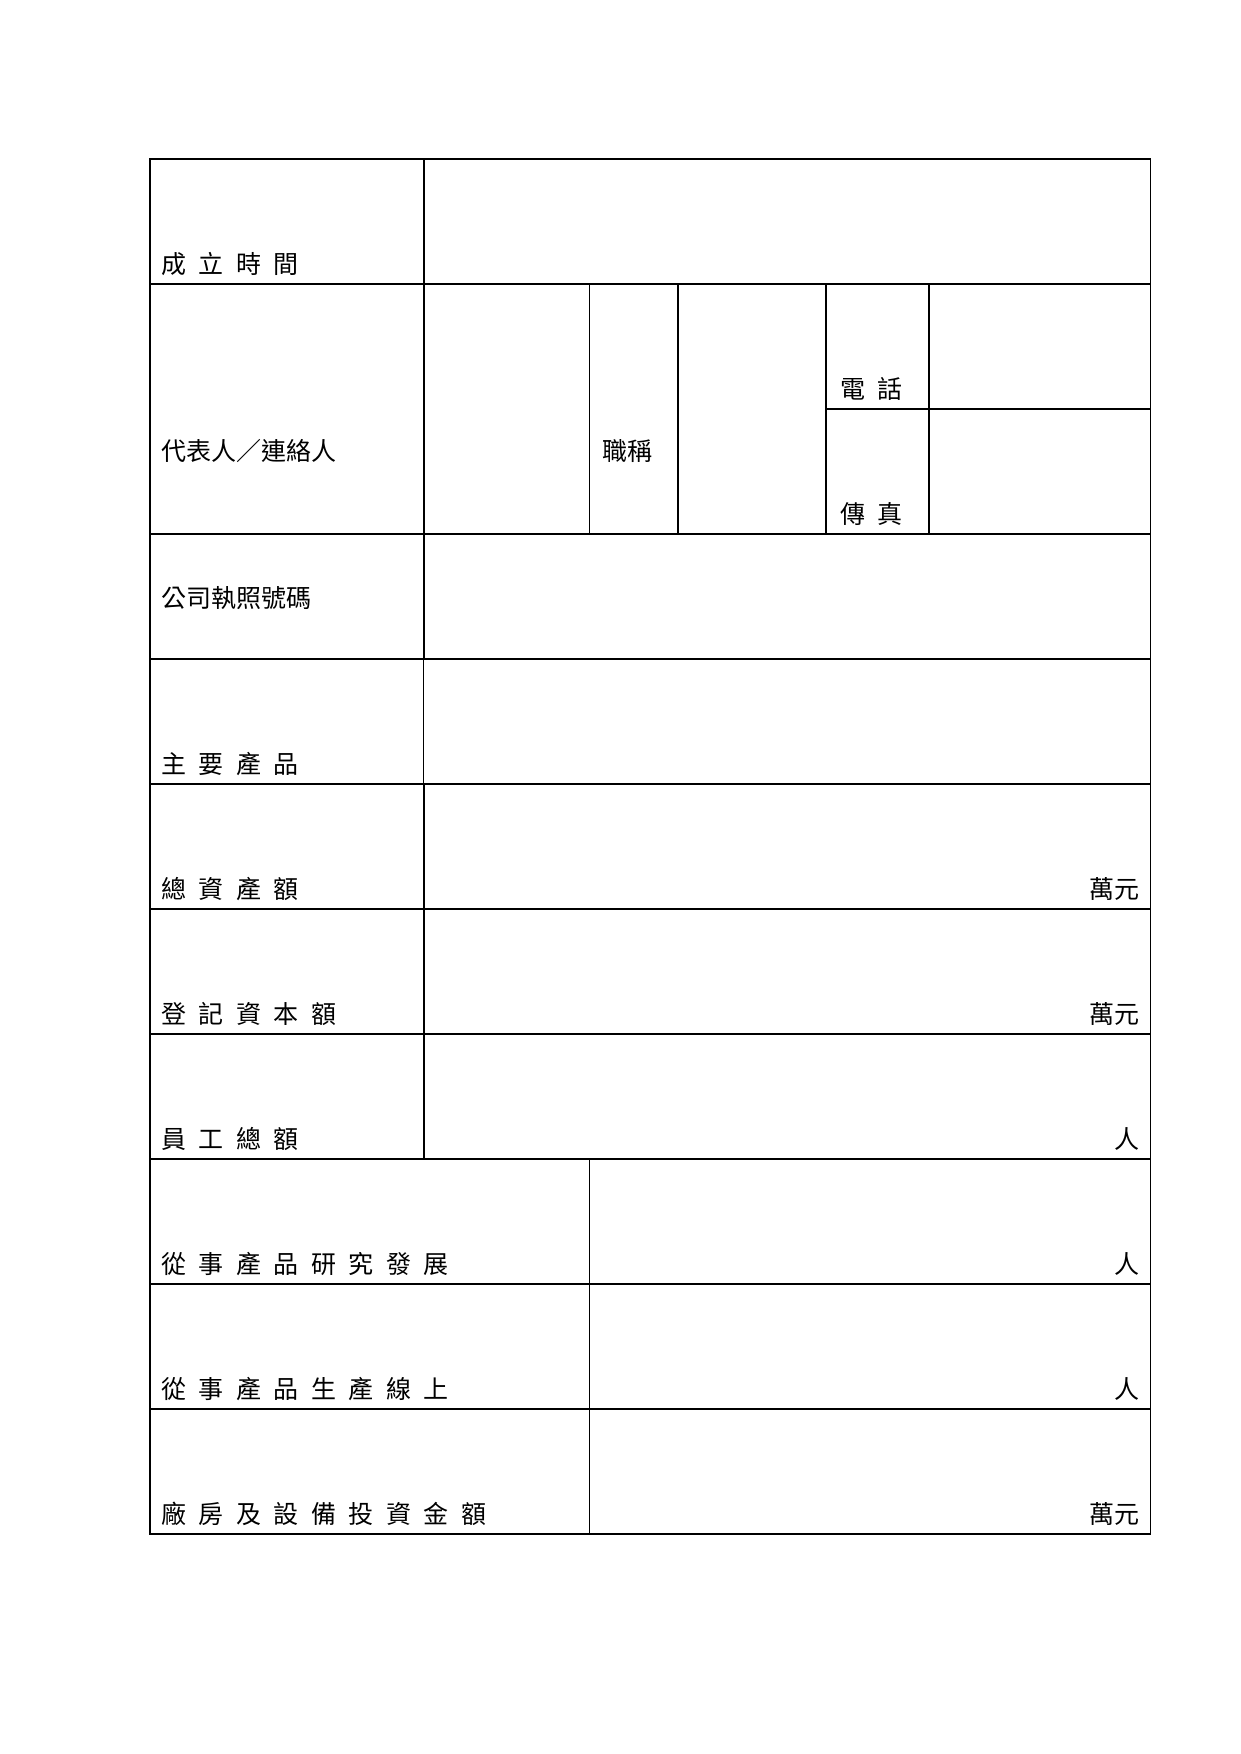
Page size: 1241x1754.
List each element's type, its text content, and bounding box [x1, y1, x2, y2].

table_cell 職稱 [590, 285, 677, 533]
table_cell [424, 660, 1150, 783]
table_cell 電 話 [827, 285, 928, 408]
table_cell [425, 285, 589, 533]
table_cell 公司執照號碼 [151, 535, 423, 658]
table_cell 萬元 [425, 785, 1150, 908]
table_cell 人 [590, 1285, 1150, 1408]
table_cell [930, 410, 1150, 533]
table_cell [425, 535, 1150, 658]
table_cell 從 事 產 品 生 產 線 上 [151, 1285, 589, 1408]
table_cell [425, 160, 1150, 283]
table_cell [930, 285, 1150, 408]
table_cell 代表人／連絡人 [151, 285, 423, 533]
table_cell 登 記 資 本 額 [151, 910, 423, 1033]
table_cell 廠 房 及 設 備 投 資 金 額 [151, 1410, 589, 1533]
table_cell 傳 真 [827, 410, 928, 533]
table_cell 人 [425, 1035, 1150, 1158]
table_cell 主 要 產 品 [151, 660, 423, 783]
table_cell 萬元 [590, 1410, 1150, 1533]
table_cell 萬元 [425, 910, 1150, 1033]
table_cell 從 事 產 品 研 究 發 展 [151, 1160, 589, 1283]
table_cell 總 資 產 額 [151, 785, 423, 908]
table_cell 員 工 總 額 [151, 1035, 423, 1158]
table_cell 成 立 時 間 [151, 160, 423, 283]
table_cell 人 [590, 1160, 1150, 1283]
table_cell [679, 285, 825, 533]
